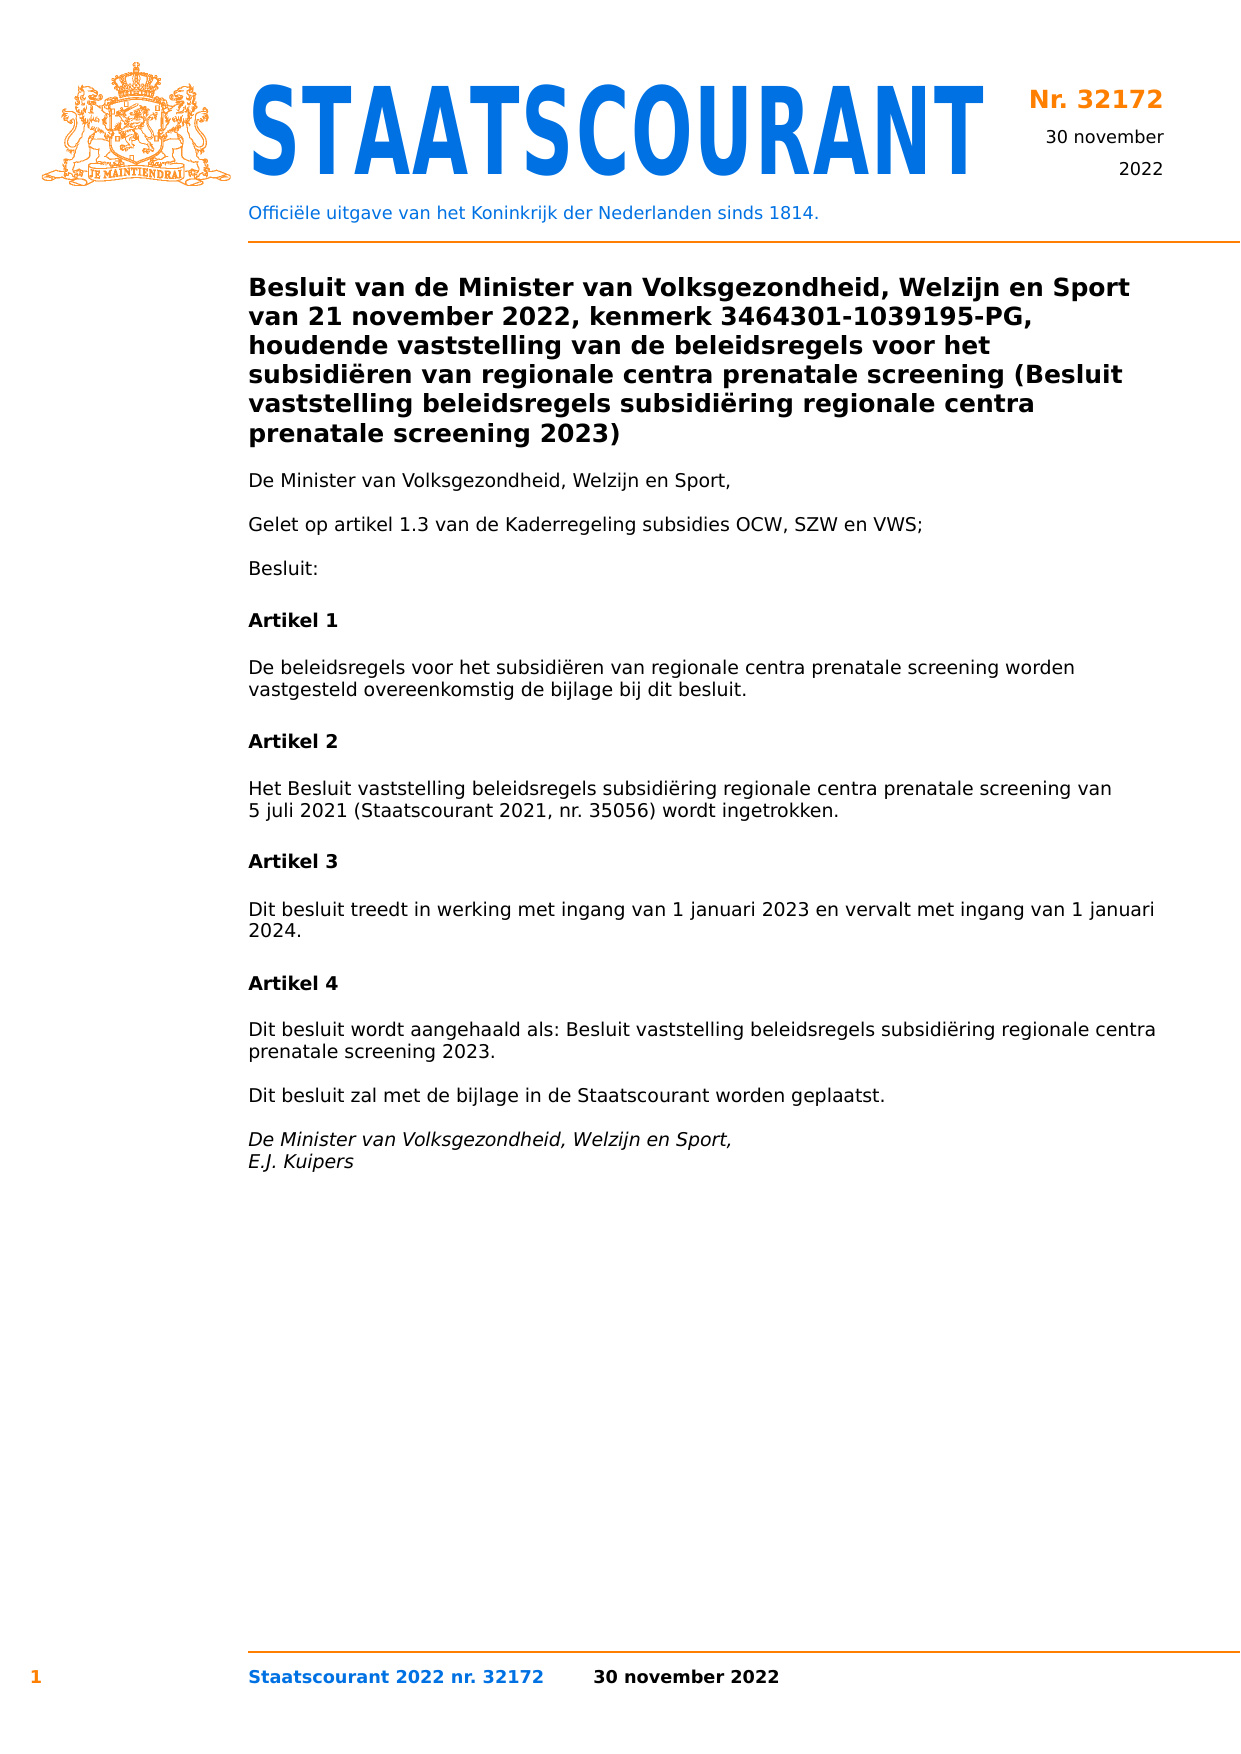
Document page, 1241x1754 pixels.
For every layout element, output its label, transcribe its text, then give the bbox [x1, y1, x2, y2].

subtitle Artikel 1 [248, 609, 1163, 632]
text De Minister van Volksgezondheid, Welzijn en Sport, E.J. Kuipers [248, 1129, 1163, 1173]
table_cell 30 november [998, 121, 1240, 153]
subtitle Artikel 4 [248, 972, 1163, 994]
text De beleidsregels voor het subsidiëren van regionale centra prenatale screening worden vastgesteld overeenkomstig de bijlage bij dit besluit. [248, 657, 1163, 701]
text Dit besluit treedt in werking met ingang van 1 januari 2023 en vervalt met ingang van 1 januari 2024. [248, 898, 1163, 942]
picture [41, 62, 231, 186]
text Het Besluit vaststelling beleidsregels subsidiëring regionale centra prenatale screening van 5 juli 2021 (Staatscourant 2021, nr. 35056) wordt ingetrokken. [248, 777, 1163, 821]
text Dit besluit wordt aangehaald als: Besluit vaststelling beleidsregels subsidiëring regionale centra prenatale screening 2023. [248, 1019, 1163, 1063]
table_cell 2022 [998, 153, 1240, 203]
table_cell Officiële uitgave van het Koninkrijk der Nederlanden sinds 1814. [248, 203, 1240, 241]
table_header [25, 62, 248, 241]
text Besluit: [248, 558, 1163, 579]
table_header STAATSCOURANT [248, 62, 998, 203]
subtitle Artikel 2 [248, 731, 1163, 752]
table_header Nr. 32172 [998, 62, 1240, 121]
text Dit besluit zal met de bijlage in de Staatscourant worden geplaatst. [248, 1085, 1163, 1107]
subtitle Artikel 3 [248, 851, 1163, 873]
text Gelet op artikel 1.3 van de Kaderregeling subsidies OCW, SZW en VWS; [248, 514, 1163, 536]
text De Minister van Volksgezondheid, Welzijn en Sport, [248, 470, 1163, 492]
subtitle Besluit van de Minister van Volksgezondheid, Welzijn en Sport van 21 november 2022, kenmerk 3464301-1039195-PG, houdende vaststelling van de beleidsregels voor het subsidiëren van regionale centra prenatale screening (Besluit vaststelling beleidsregels subsidiëring regionale centra prenatale screening 2023) [248, 273, 1163, 448]
